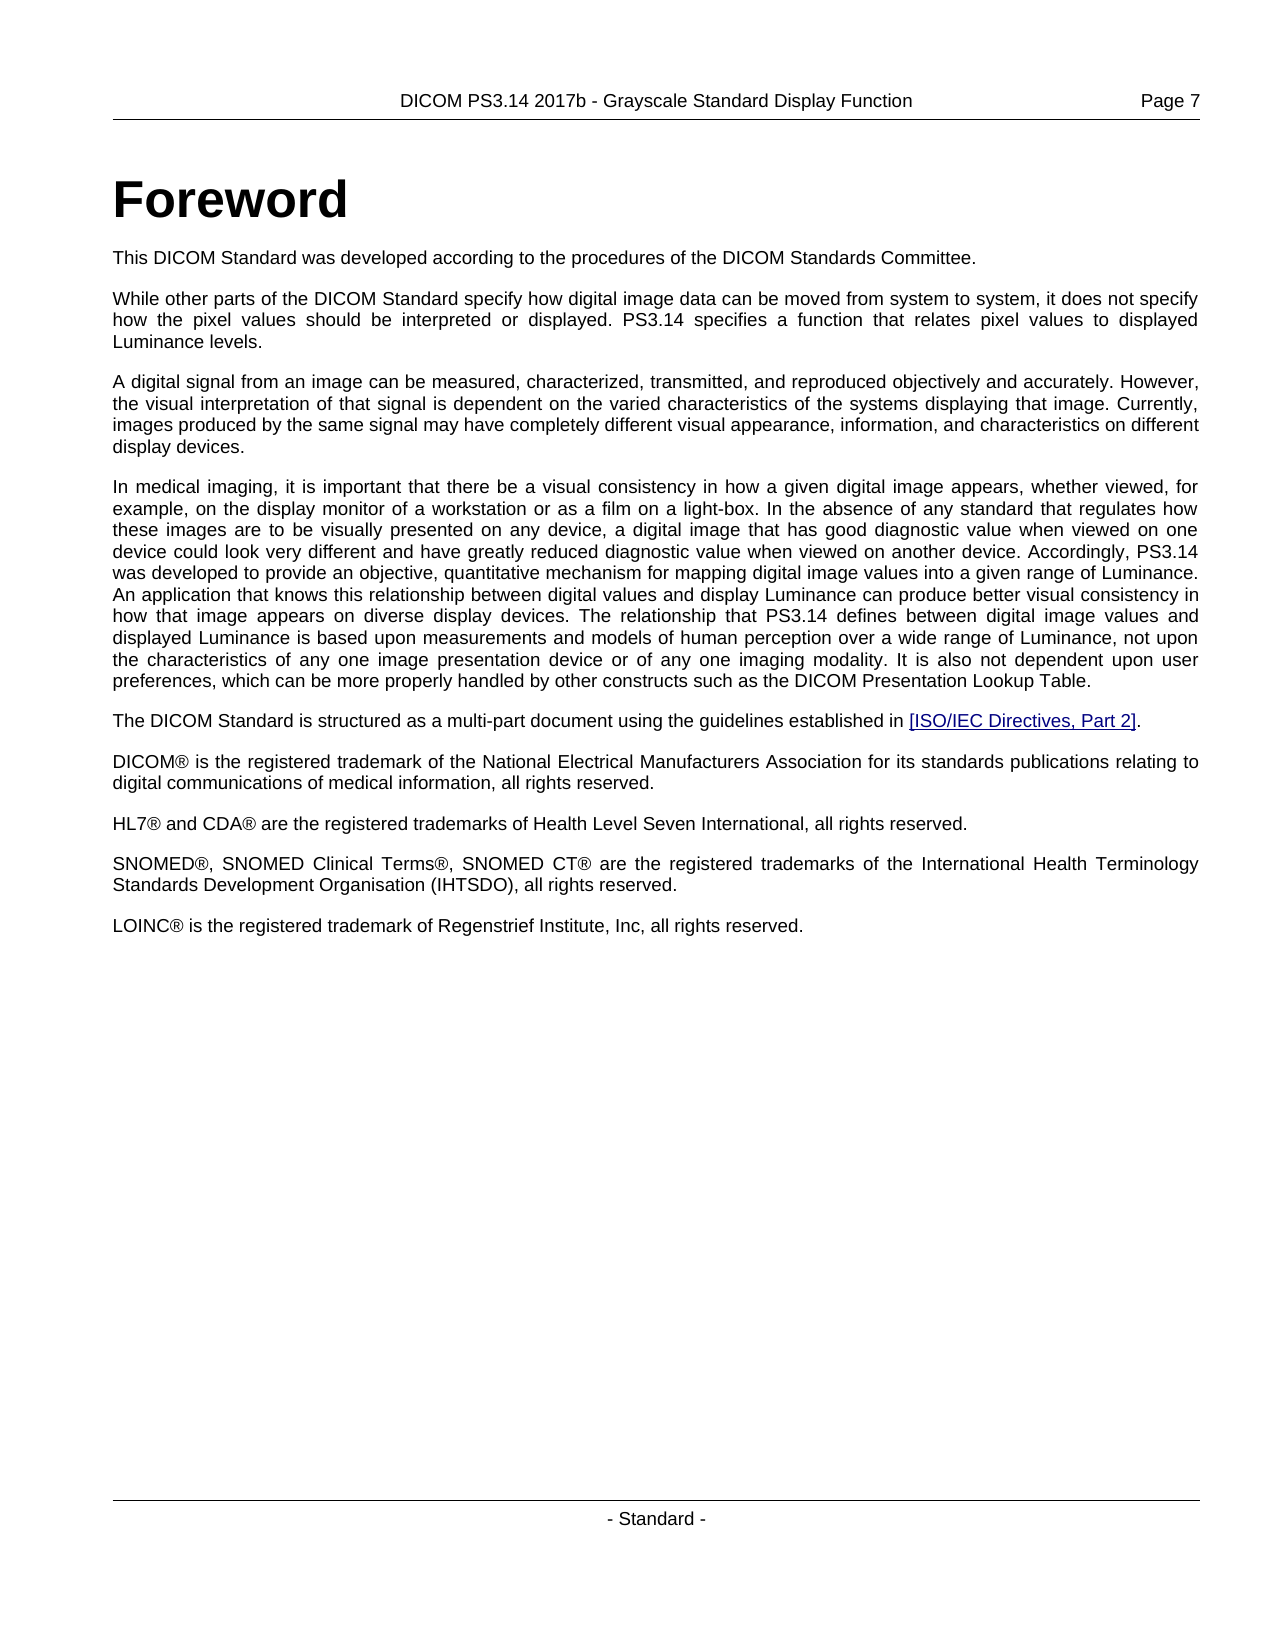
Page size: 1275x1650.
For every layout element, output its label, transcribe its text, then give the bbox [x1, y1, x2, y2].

text SNOMED®, SNOMED Clinical Terms®, SNOMED CT® are the registered trademarks of the International Health Terminology Standards Development Organisation (IHTSDO), all rights reserved. [112, 853, 1200, 896]
text HL7® and CDA® are the registered trademarks of Health Level Seven International, all rights reserved. [112, 812, 1200, 834]
text Foreword [112, 169, 1200, 228]
text While other parts of the DICOM Standard specify how digital image data can be moved from system to system, it does not specify how the pixel values should be interpreted or displayed. PS3.14 specifies a function that relates pixel values to displayed Luminance levels. [112, 287, 1200, 352]
text DICOM® is the registered trademark of the National Electrical Manufacturers Association for its standards publications relating to digital communications of medical information, all rights reserved. [112, 751, 1200, 794]
text LOINC® is the registered trademark of Regenstrief Institute, Inc, all rights reserved. [112, 914, 1200, 936]
text This DICOM Standard was developed according to the procedures of the DICOM Standards Committee. [112, 247, 1200, 269]
text In medical imaging, it is important that there be a visual consistency in how a given digital image appears, whether viewed, for example, on the display monitor of a workstation or as a film on a light-box. In the absence of any standard that regulates how these images are to be visually presented on any device, a digital image that has good diagnostic value when viewed on one device could look very different and have greatly reduced diagnostic value when viewed on another device. Accordingly, PS3.14 was developed to provide an objective, quantitative mechanism for mapping digital image values into a given range of Luminance. An application that knows this relationship between digital values and display Luminance can produce better visual consistency in how that image appears on diverse display devices. The relationship that PS3.14 defines between digital image values and displayed Luminance is based upon measurements and models of human perception over a wide range of Luminance, not upon the characteristics of any one image presentation device or of any one imaging modality. It is also not dependent upon user preferences, which can be more properly handled by other constructs such as the DICOM Presentation Lookup Table. [112, 476, 1200, 691]
text A digital signal from an image can be measured, characterized, transmitted, and reproduced objectively and accurately. However, the visual interpretation of that signal is dependent on the varied characteristics of the systems displaying that image. Currently, images produced by the same signal may have completely different visual appearance, information, and characteristics on different display devices. [112, 371, 1200, 457]
text The DICOM Standard is structured as a multi-part document using the guidelines established in [ISO/IEC Directives, Part 2]. [112, 710, 1200, 732]
